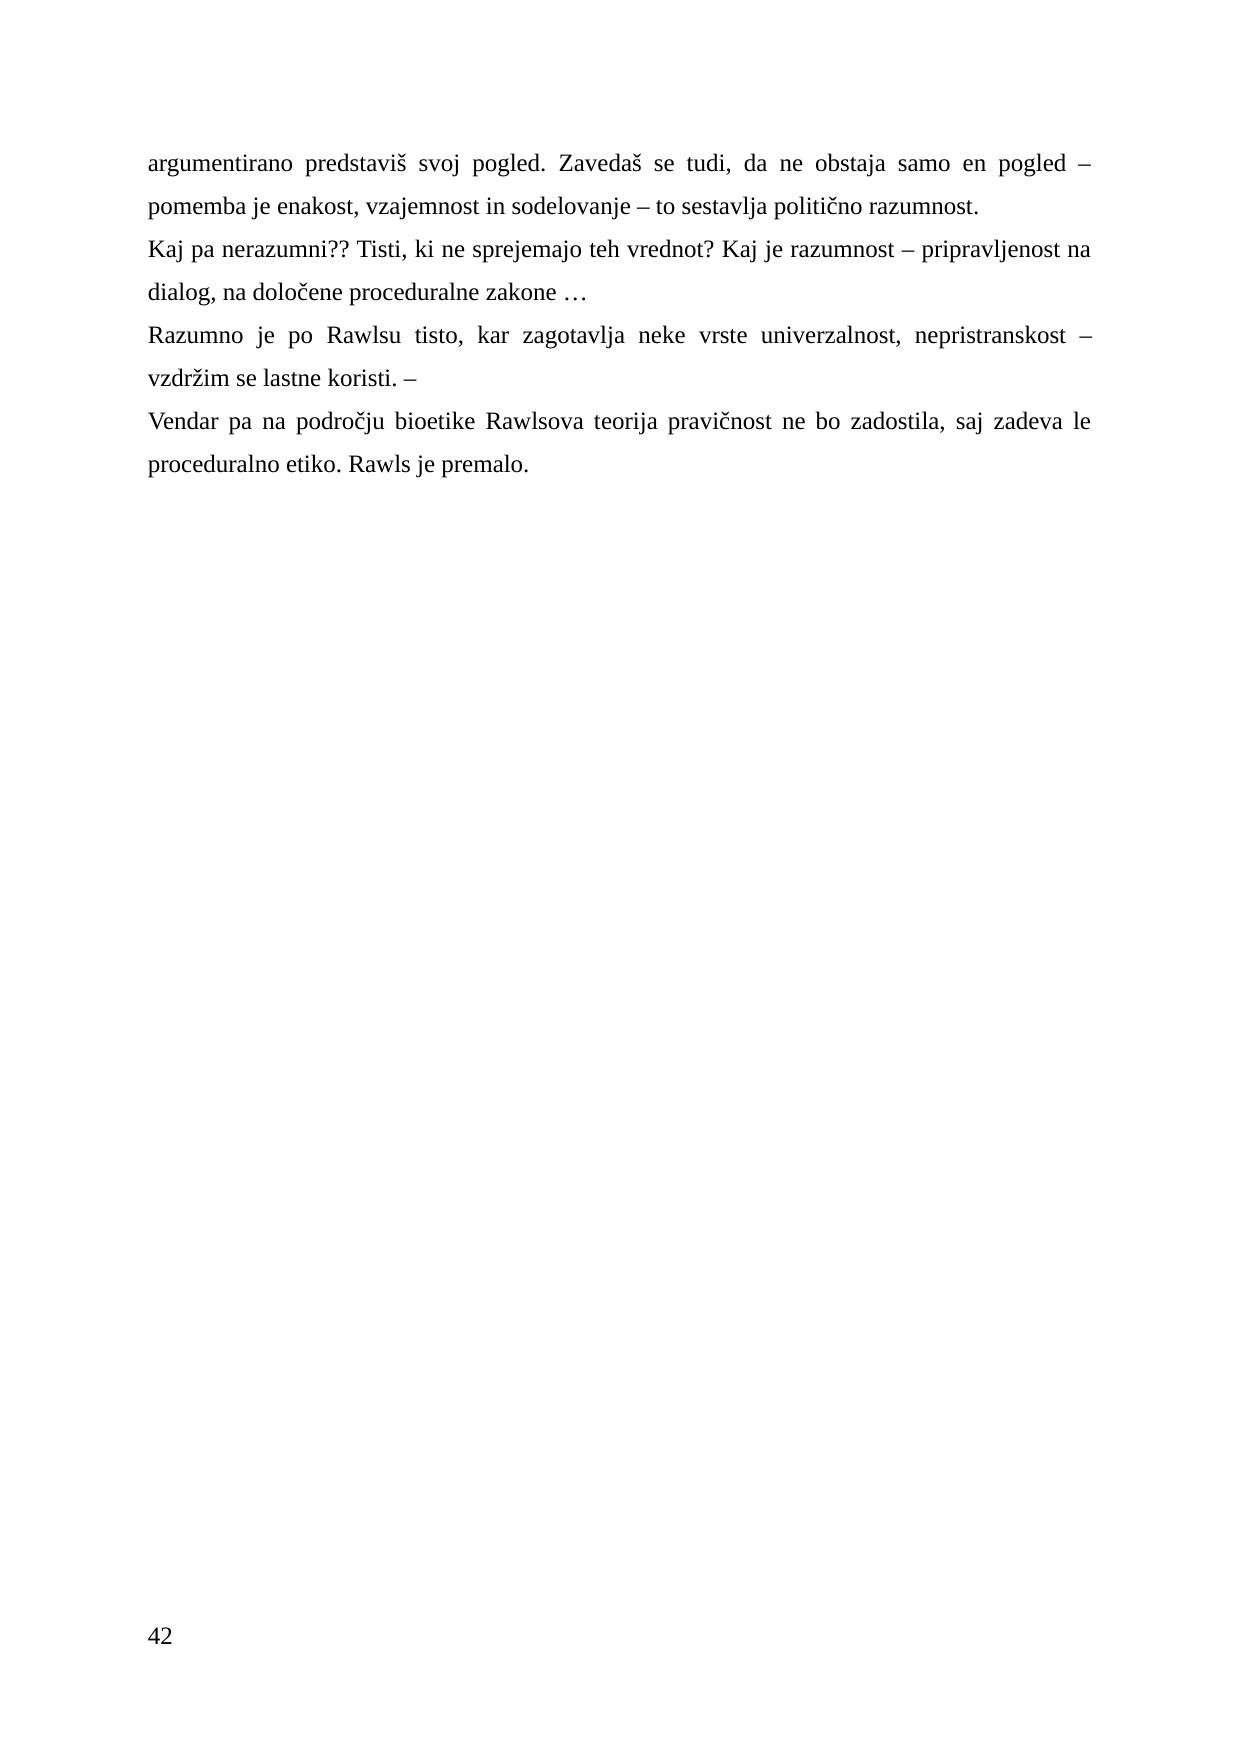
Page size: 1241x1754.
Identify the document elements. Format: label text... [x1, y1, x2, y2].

text Kaj pa nerazumni?? Tisti, ki ne sprejemajo teh vrednot? Kaj je razumnost – pripravljenost na dialog, na določene proceduralne zakone … [148, 234, 1093, 306]
text Razumno je po Rawlsu tisto, kar zagotavlja neke vrste univerzalnost, nepristranskost – vzdržim se lastne koristi. – [148, 320, 1093, 392]
text argumentirano predstaviš svoj pogled. Zavedaš se tudi, da ne obstaja samo en pogled – pomemba je enakost, vzajemnost in sodelovanje – to sestavlja politično razumnost. [148, 148, 1093, 219]
text Vendar pa na področju bioetike Rawlsova teorija pravičnost ne bo zadostila, saj zadeva le proceduralno etiko. Rawls je premalo. [148, 406, 1093, 478]
